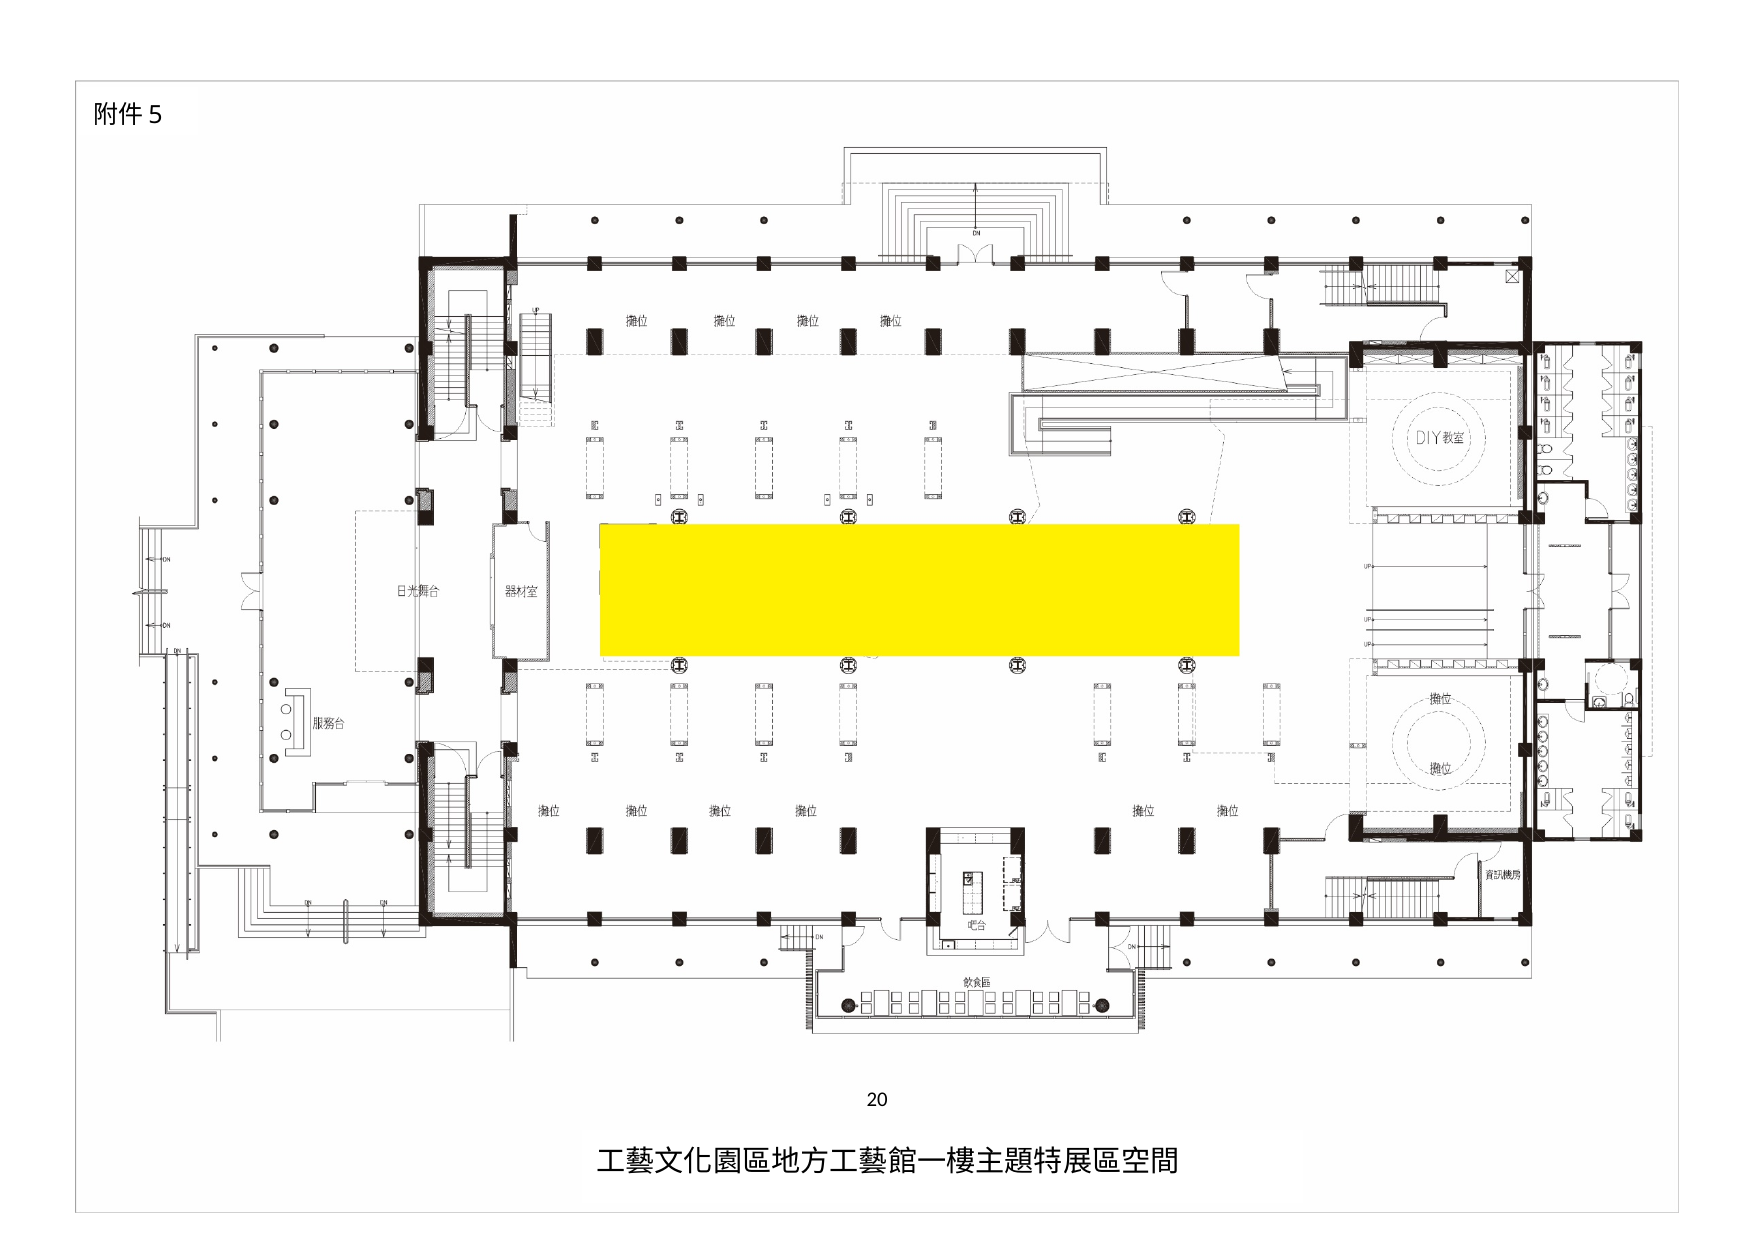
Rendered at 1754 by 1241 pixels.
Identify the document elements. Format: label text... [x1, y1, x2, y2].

picture [75, 80, 1679, 1213]
text 工藝文化園區地方工藝館一樓主題特展區空間 [596, 1138, 1288, 1180]
text 附件5 [93, 94, 183, 128]
